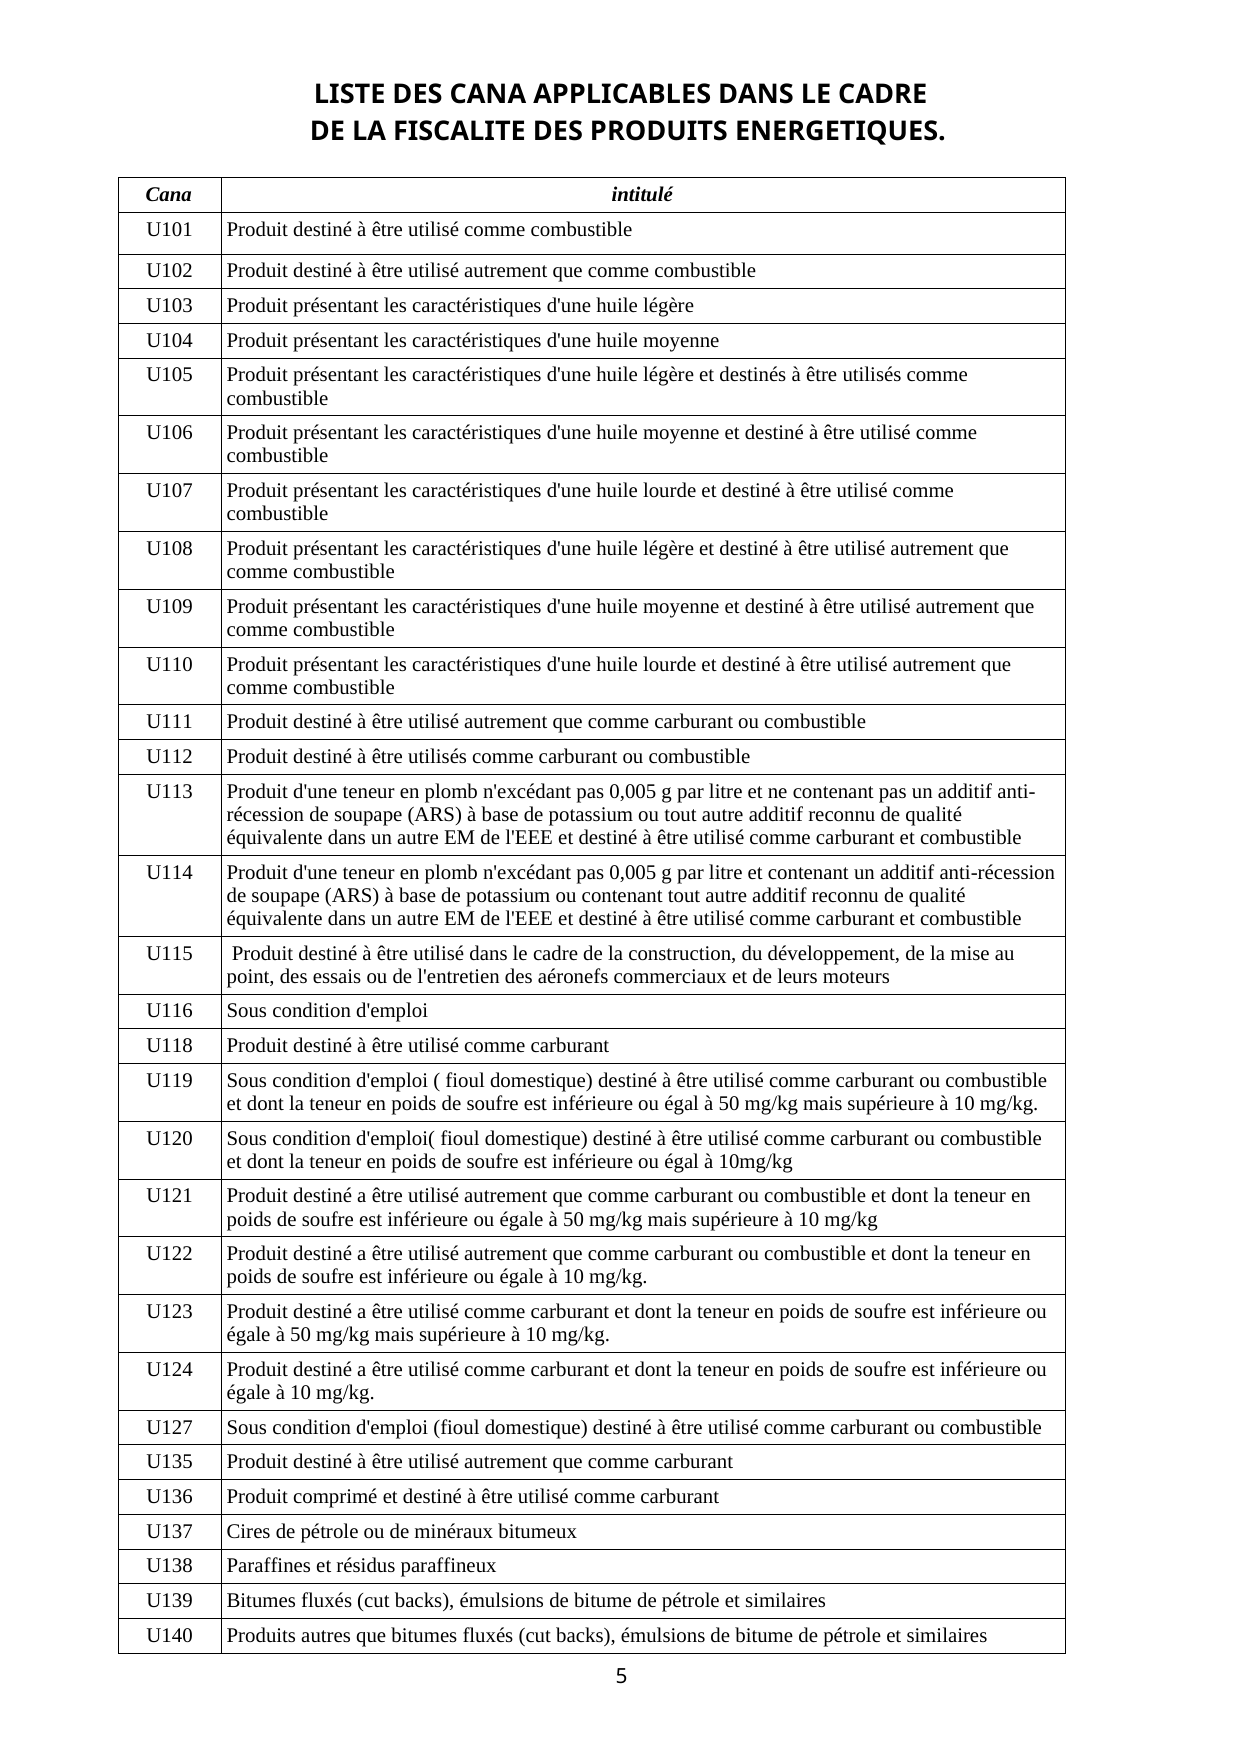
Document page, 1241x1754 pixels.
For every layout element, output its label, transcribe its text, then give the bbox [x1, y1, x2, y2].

table_cell U127 [119, 1411, 221, 1444]
table_cell Produit présentant les caractéristiques d'une huile légère [222, 289, 1065, 323]
table_cell Produit destiné à être utilisé autrement que comme carburant ou combustible [222, 705, 1065, 739]
table_cell U112 [119, 740, 221, 774]
text DE LA FISCALITE DES PRODUITS ENERGETIQUES. [162, 112, 1093, 149]
table_cell U113 [119, 775, 221, 855]
table_cell Produit destiné a être utilisé comme carburant et dont la teneur en poids de soufre est inférieure ou égale à 10 mg/kg. [222, 1353, 1065, 1410]
table_cell Produit présentant les caractéristiques d'une huile moyenne et destiné à être utilisé comme combustible [222, 416, 1065, 473]
table_cell Produit présentant les caractéristiques d'une huile moyenne [222, 324, 1065, 357]
table_cell U118 [119, 1029, 221, 1063]
table_cell Produit présentant les caractéristiques d'une huile légère et destiné à être utilisé autrement que comme combustible [222, 532, 1065, 589]
table_cell Produit comprimé et destiné à être utilisé comme carburant [222, 1480, 1065, 1514]
table_cell U102 [119, 255, 221, 288]
table_cell Sous condition d'emploi [222, 995, 1065, 1028]
table_cell Produit destiné à être utilisé comme carburant [222, 1029, 1065, 1063]
table_cell U122 [119, 1237, 221, 1294]
table_cell U110 [119, 648, 221, 704]
table_cell U124 [119, 1353, 221, 1410]
table_cell U111 [119, 705, 221, 739]
text LISTE DES CANA APPLICABLES DANS LE CADRE [156, 75, 1093, 112]
table_cell U140 [119, 1619, 221, 1652]
table_cell Produit destiné a être utilisé comme carburant et dont la teneur en poids de soufre est inférieure ou égale à 50 mg/kg mais supérieure à 10 mg/kg. [222, 1295, 1065, 1352]
table_cell U137 [119, 1515, 221, 1548]
table_cell U105 [119, 359, 221, 415]
table_cell U138 [119, 1550, 221, 1583]
table_cell Produit destiné à être utilisé comme combustible [222, 213, 1065, 253]
table_cell Produit d'une teneur en plomb n'excédant pas 0,005 g par litre et ne contenant pas un additif anti-récession de soupape (ARS) à base de potassium ou tout autre additif reconnu de qualité équivalente dans un autre EM de l'EEE et destiné à être utilisé comme carburant et combustible [222, 775, 1065, 855]
table_cell Produit présentant les caractéristiques d'une huile légère et destinés à être utilisés comme combustible [222, 359, 1065, 415]
table_cell U136 [119, 1480, 221, 1514]
table_cell U135 [119, 1445, 221, 1479]
table_cell U104 [119, 324, 221, 357]
table_cell Sous condition d'emploi ( fioul domestique) destiné à être utilisé comme carburant ou combustible et dont la teneur en poids de soufre est inférieure ou égal à 50 mg/kg mais supérieure à 10 mg/kg. [222, 1064, 1065, 1121]
table_cell U120 [119, 1122, 221, 1178]
table_cell U108 [119, 532, 221, 589]
table_cell U107 [119, 474, 221, 531]
table_cell U123 [119, 1295, 221, 1352]
table_cell Produit présentant les caractéristiques d'une huile lourde et destiné à être utilisé autrement que comme combustible [222, 648, 1065, 704]
table_cell U121 [119, 1180, 221, 1236]
table_cell Produit destiné à être utilisé autrement que comme combustible [222, 255, 1065, 288]
table_cell Produit présentant les caractéristiques d'une huile lourde et destiné à être utilisé comme combustible [222, 474, 1065, 531]
table_cell Sous condition d'emploi (fioul domestique) destiné à être utilisé comme carburant ou combustible [222, 1411, 1065, 1444]
table_cell U119 [119, 1064, 221, 1121]
table_cell U139 [119, 1584, 221, 1618]
table_cell U109 [119, 590, 221, 647]
table_cell Cires de pétrole ou de minéraux bitumeux [222, 1515, 1065, 1548]
table_cell U103 [119, 289, 221, 323]
table_cell Produits autres que bitumes fluxés (cut backs), émulsions de bitume de pétrole et similaires [222, 1619, 1065, 1652]
table_cell U114 [119, 856, 221, 936]
table_cell Bitumes fluxés (cut backs), émulsions de bitume de pétrole et similaires [222, 1584, 1065, 1618]
table_cell Produit présentant les caractéristiques d'une huile moyenne et destiné à être utilisé autrement que comme combustible [222, 590, 1065, 647]
table_cell Produit destiné à être utilisé autrement que comme carburant [222, 1445, 1065, 1479]
table_cell Produit destiné à être utilisés comme carburant ou combustible [222, 740, 1065, 774]
table_cell Produit d'une teneur en plomb n'excédant pas 0,005 g par litre et contenant un additif anti-récession de soupape (ARS) à base de potassium ou contenant tout autre additif reconnu de qualité équivalente dans un autre EM de l'EEE et destiné à être utilisé comme carburant et combustible [222, 856, 1065, 936]
table_cell U116 [119, 995, 221, 1028]
table_cell U106 [119, 416, 221, 473]
table_cell Paraffines et résidus paraffineux [222, 1550, 1065, 1583]
table_header Cana [119, 178, 221, 212]
table_cell Produit destiné à être utilisé dans le cadre de la construction, du développement, de la mise au point, des essais ou de l'entretien des aéronefs commerciaux et de leurs moteurs [222, 937, 1065, 993]
table_cell U101 [119, 213, 221, 253]
table_cell Sous condition d'emploi( fioul domestique) destiné à être utilisé comme carburant ou combustible et dont la teneur en poids de soufre est inférieure ou égal à 10mg/kg [222, 1122, 1065, 1178]
table_cell Produit destiné a être utilisé autrement que comme carburant ou combustible et dont la teneur en poids de soufre est inférieure ou égale à 50 mg/kg mais supérieure à 10 mg/kg [222, 1180, 1065, 1236]
table_cell Produit destiné a être utilisé autrement que comme carburant ou combustible et dont la teneur en poids de soufre est inférieure ou égale à 10 mg/kg. [222, 1237, 1065, 1294]
table_cell U115 [119, 937, 221, 993]
table_header intitulé [222, 178, 1065, 212]
